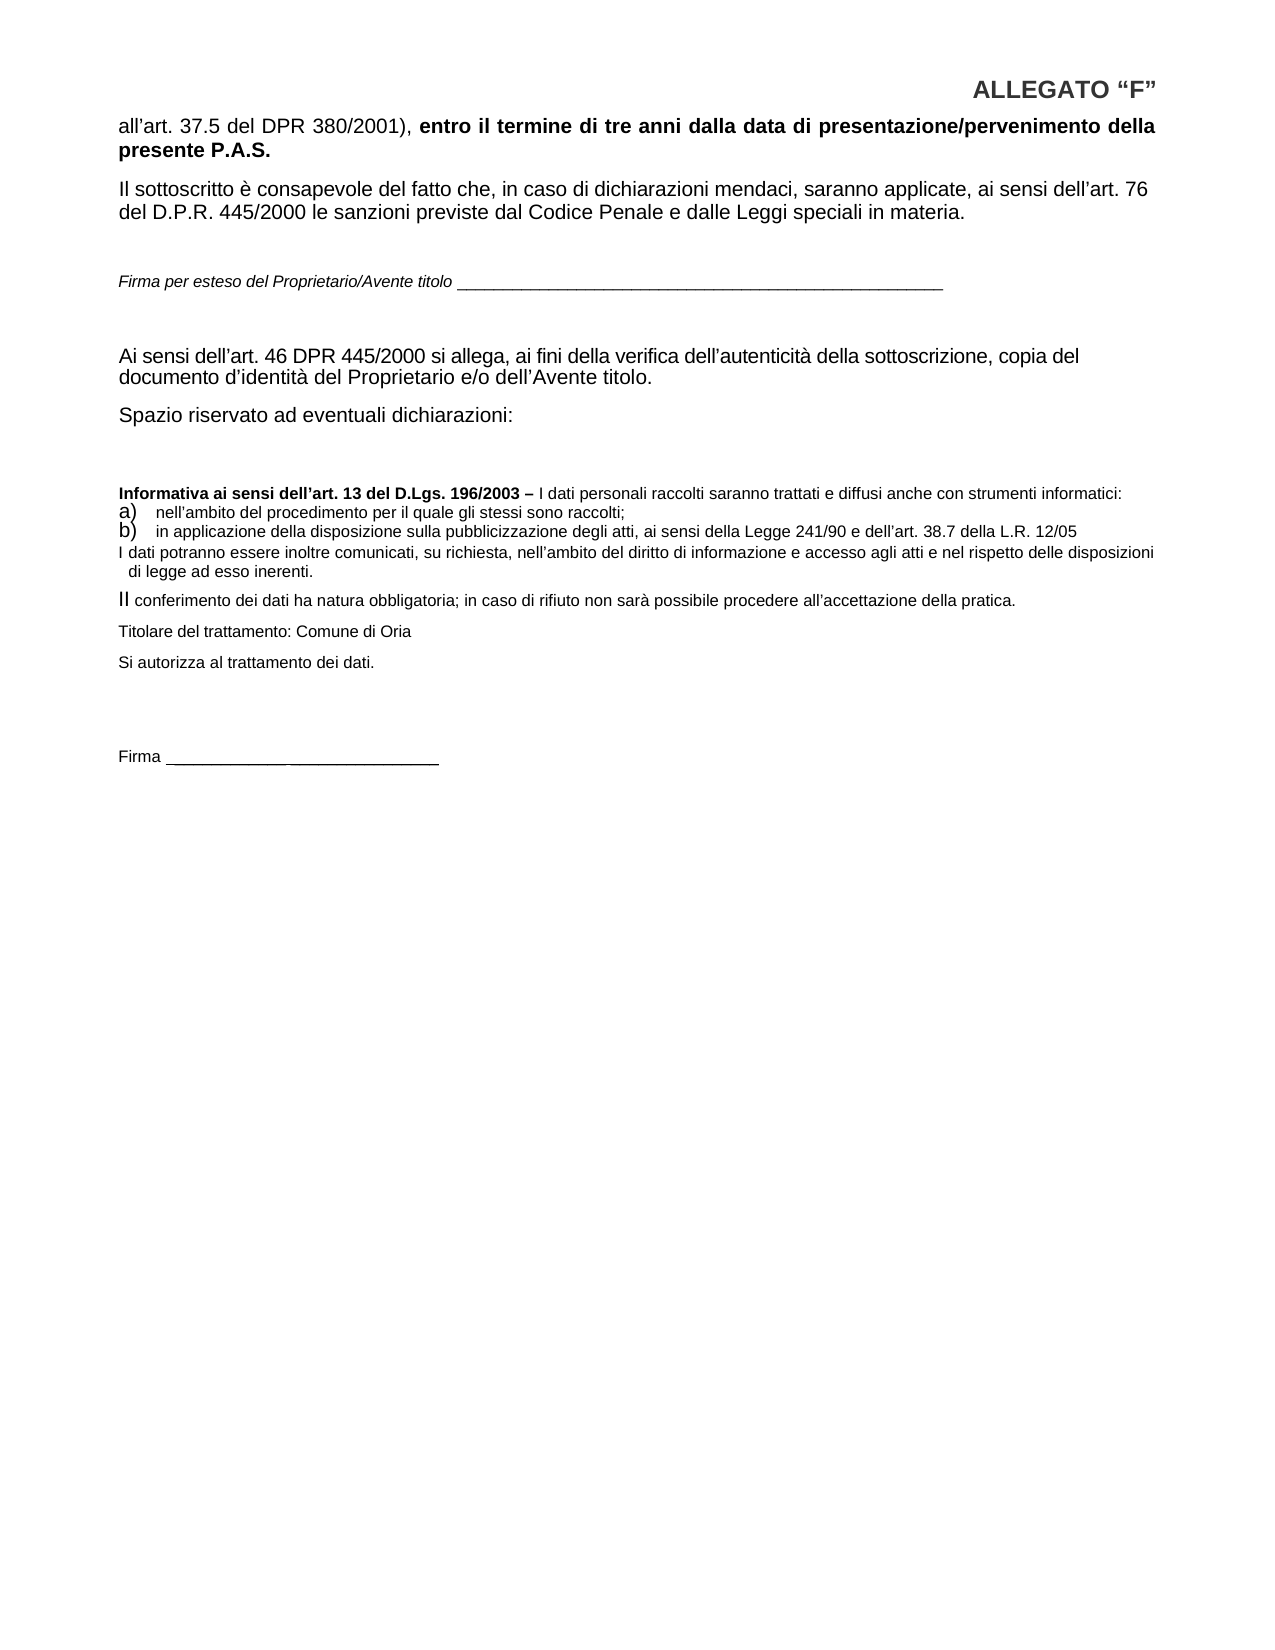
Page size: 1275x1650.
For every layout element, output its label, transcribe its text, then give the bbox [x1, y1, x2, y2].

text Titolare del trattamento: Comune di Oria [118, 613, 1157, 644]
text Firma per esteso del Proprietario/Avente titolo _____________________________________________________ [118, 272, 1157, 291]
text Ai sensi dell’art. 46 DPR 445/2000 si allega, ai fini della verifica dell’autenticità della sottoscrizione, copia del documento d’identità del Proprietario e/o dell’Avente titolo. [119, 346, 1157, 388]
text Il sottoscritto è consapevole del fatto che, in caso di dichiarazioni mendaci, saranno applicate, ai sensi dell’art. 76 del D.P.R. 445/2000 le sanzioni previste dal Codice Penale e dalle Leggi speciali in materia. [119, 177, 1157, 224]
list conferimento dei dati ha natura obbligatoria; in caso di rifiuto non sarà possibile procedere all’accettazione della pratica. [118, 581, 1157, 613]
list nell’ambito del procedimento per il quale gli stessi sono raccolti; [132, 503, 1157, 522]
list dati potranno essere inoltre comunicati, su richiesta, nell’ambito del diritto di informazione e accesso agli atti e nel rispetto delle disposizioni di legge ad esso inerenti. [118, 543, 1157, 581]
text all’art. 37.5 del DPR 380/2001), entro il termine di tre anni dalla data di presentazione/pervenimento della presente P.A.S. [118, 114, 1156, 162]
text Informativa ai sensi dell’art. 13 del D.Lgs. 196/2003 – I dati personali raccolti saranno trattati e diffusi anche con strumenti informatici: [119, 484, 1157, 503]
list in applicazione della disposizione sulla pubblicizzazione degli atti, ai sensi della Legge 241/90 e dell’art. 38.7 della L.R. 12/05 [132, 522, 1157, 541]
text Si autorizza al trattamento dei dati. [118, 644, 1157, 675]
text Firma ____________ ________________ [118, 738, 1157, 769]
text Spazio riservato ad eventuali dichiarazioni: [119, 403, 1157, 427]
